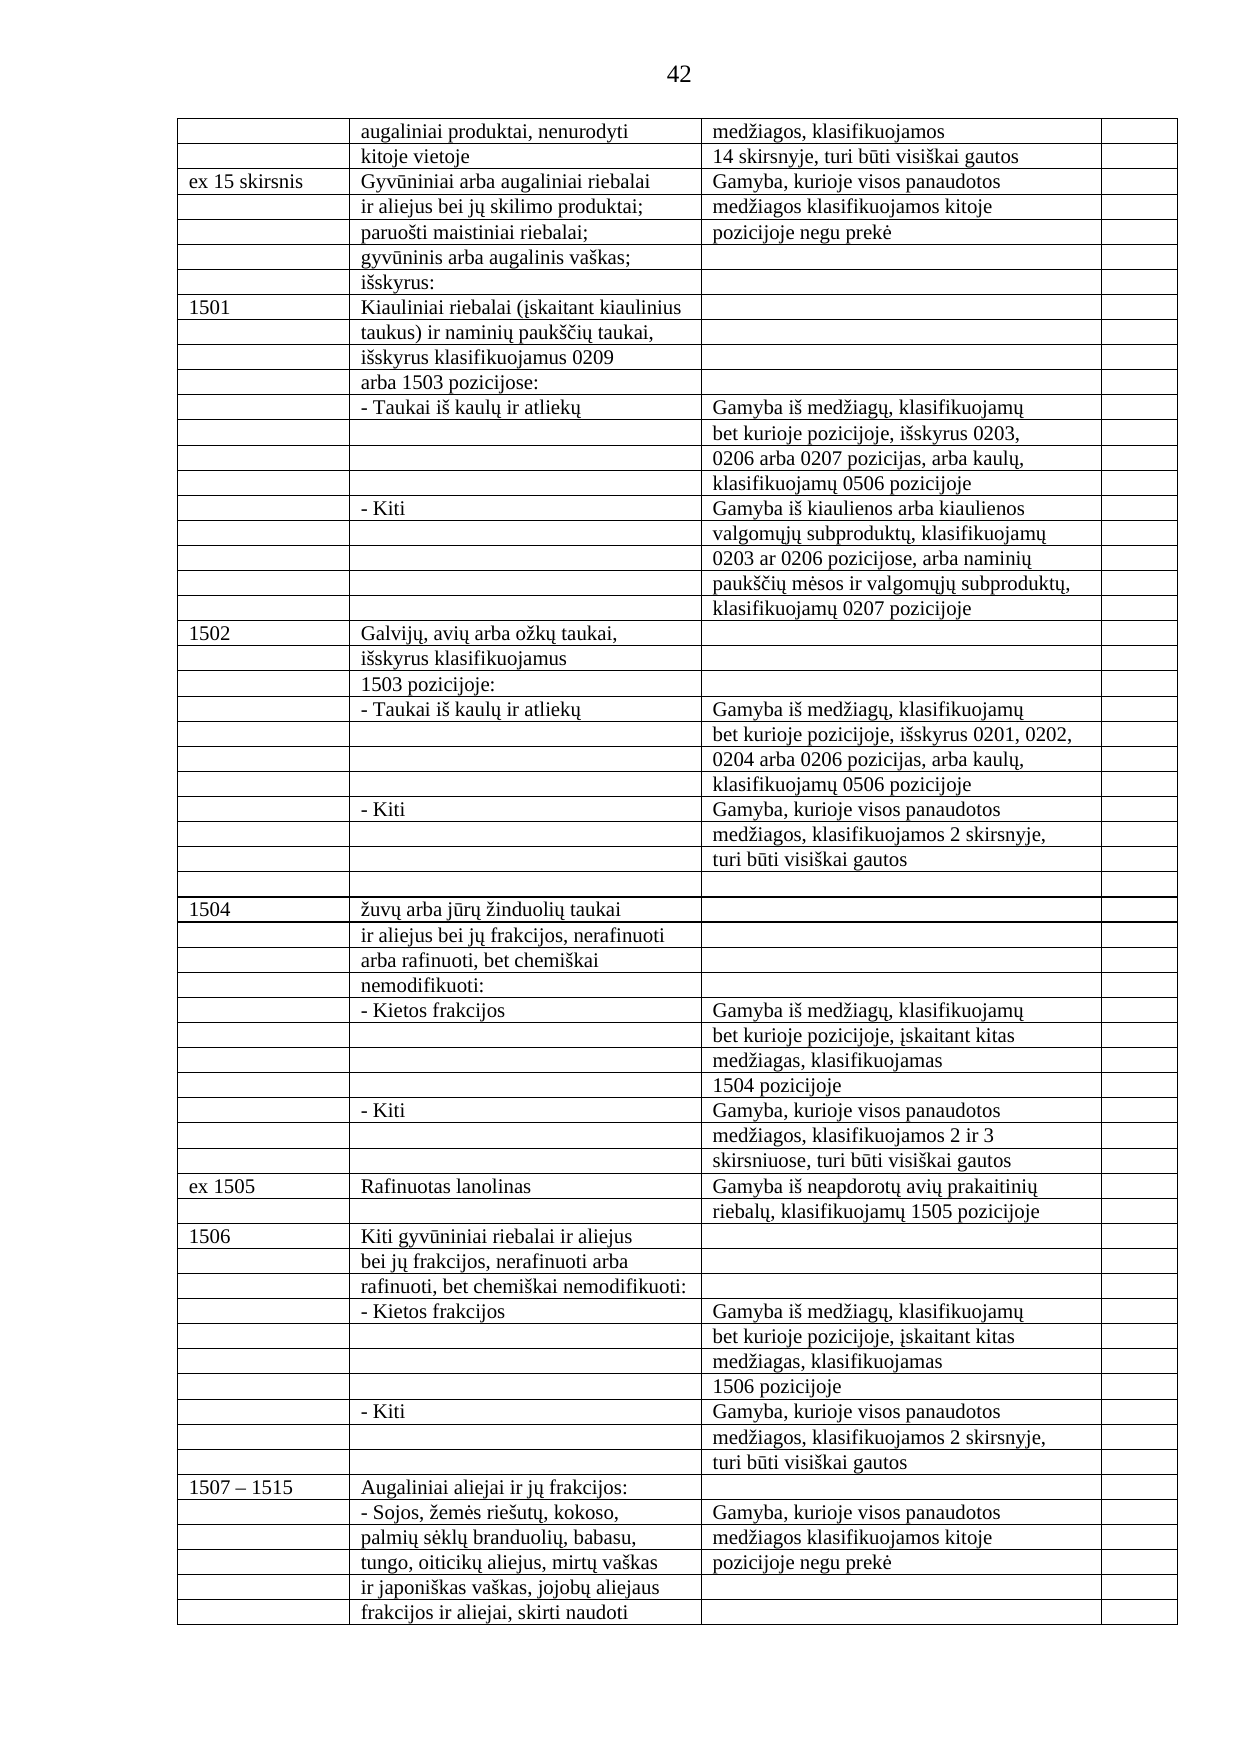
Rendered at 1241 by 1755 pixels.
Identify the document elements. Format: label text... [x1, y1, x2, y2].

table_cell [178, 596, 349, 620]
table_cell - Sojos, žemės riešutų, kokoso, [350, 1500, 701, 1524]
table_cell [350, 872, 701, 896]
table_cell Gamyba iš medžiagų, klasifikuojamų [702, 1299, 1101, 1323]
table_cell - Kiti [350, 797, 701, 821]
table_cell turi būti visiškai gautos [702, 1450, 1101, 1474]
table_cell [1102, 1023, 1177, 1047]
table_cell Kiti gyvūniniai riebalai ir aliejus [350, 1224, 701, 1248]
table_cell [702, 872, 1101, 896]
table_cell [1102, 973, 1177, 997]
table_cell [350, 1450, 701, 1474]
table_cell [1102, 420, 1177, 444]
table_cell [350, 747, 701, 771]
table_cell [1102, 395, 1177, 419]
table_cell 1504 pozicijoje [702, 1073, 1101, 1097]
table_cell [1102, 1098, 1177, 1122]
table_cell [1102, 345, 1177, 369]
table_cell [1102, 1324, 1177, 1348]
table_cell augaliniai produktai, nenurodyti [350, 119, 701, 143]
table_cell [178, 119, 349, 143]
table_cell [1102, 1149, 1177, 1172]
table_cell [178, 923, 349, 947]
table_cell [178, 1374, 349, 1398]
table_cell pozicijoje negu prekė [702, 220, 1101, 244]
table_cell [702, 320, 1101, 344]
table_cell [178, 496, 349, 520]
table_cell Rafinuotas lanolinas [350, 1174, 701, 1198]
table_cell Gamyba, kurioje visos panaudotos [702, 797, 1101, 821]
table_cell [350, 1149, 701, 1172]
table_cell išskyrus: [350, 270, 701, 294]
table_cell [178, 872, 349, 896]
table_cell [178, 1349, 349, 1373]
table_cell [1102, 1400, 1177, 1423]
table_cell [178, 1299, 349, 1323]
table_cell ex 1505 [178, 1174, 349, 1198]
table_cell [178, 1500, 349, 1524]
table_cell 1501 [178, 295, 349, 319]
table_cell [178, 1123, 349, 1147]
table_cell [1102, 923, 1177, 947]
table_cell [178, 345, 349, 369]
table_cell [178, 370, 349, 394]
table_cell [178, 471, 349, 495]
table_cell valgomųjų subproduktų, klasifikuojamų [702, 521, 1101, 545]
table_cell Galvijų, avių arba ožkų taukai, [350, 621, 701, 645]
table_cell [178, 195, 349, 218]
table_cell [178, 395, 349, 419]
table_cell [178, 797, 349, 821]
table_cell [702, 1600, 1101, 1624]
table_cell 1506 [178, 1224, 349, 1248]
table_cell [1102, 245, 1177, 269]
table_cell 1502 [178, 621, 349, 645]
table_cell [350, 521, 701, 545]
table_cell [178, 1023, 349, 1047]
table_cell klasifikuojamų 0506 pozicijoje [702, 772, 1101, 796]
table_cell [702, 646, 1101, 670]
table_cell [1102, 1199, 1177, 1223]
table_cell [1102, 195, 1177, 218]
table_cell [350, 1023, 701, 1047]
table_cell 14 skirsnyje, turi būti visiškai gautos [702, 144, 1101, 168]
table_cell [1102, 697, 1177, 721]
table_cell [1102, 1249, 1177, 1273]
table_cell rafinuoti, bet chemiškai nemodifikuoti: [350, 1274, 701, 1298]
table_cell [702, 1475, 1101, 1499]
table_cell [178, 320, 349, 344]
table_cell bet kurioje pozicijoje, išskyrus 0201, 0202, [702, 722, 1101, 746]
table_cell [178, 1249, 349, 1273]
table_cell [350, 1199, 701, 1223]
table_cell [1102, 1475, 1177, 1499]
table_cell [702, 270, 1101, 294]
table_cell medžiagos klasifikuojamos kitoje [702, 195, 1101, 218]
table_cell žuvų arba jūrų žinduolių taukai [350, 898, 701, 921]
table_cell - Kietos frakcijos [350, 1299, 701, 1323]
table_cell [702, 1249, 1101, 1273]
table_cell [350, 1374, 701, 1398]
table_cell - Kiti [350, 1098, 701, 1122]
table_cell [350, 847, 701, 871]
table_cell taukus) ir naminių paukščių taukai, [350, 320, 701, 344]
table_cell [1102, 797, 1177, 821]
table_cell Gamyba, kurioje visos panaudotos [702, 1500, 1101, 1524]
table_cell [1102, 1500, 1177, 1524]
table_cell [350, 1425, 701, 1449]
table_cell [178, 1425, 349, 1449]
table_cell [1102, 1374, 1177, 1398]
table_cell [178, 697, 349, 721]
table_cell [178, 973, 349, 997]
table_cell skirsniuose, turi būti visiškai gautos [702, 1149, 1101, 1172]
table_cell [1102, 822, 1177, 846]
table_cell [1102, 521, 1177, 545]
table_cell [350, 420, 701, 444]
table_cell medžiagos, klasifikuojamos [702, 119, 1101, 143]
table_cell [178, 1274, 349, 1298]
table_cell medžiagos klasifikuojamos kitoje [702, 1525, 1101, 1549]
table_cell - Kiti [350, 496, 701, 520]
table_cell tungo, oiticikų aliejus, mirtų vaškas [350, 1550, 701, 1574]
table_cell - Kietos frakcijos [350, 998, 701, 1022]
table_cell [702, 923, 1101, 947]
table_cell [350, 596, 701, 620]
table_cell [1102, 1299, 1177, 1323]
table_cell Gyvūniniai arba augaliniai riebalai [350, 169, 701, 193]
table_cell turi būti visiškai gautos [702, 847, 1101, 871]
table_cell Gamyba iš neapdorotų avių prakaitinių [702, 1174, 1101, 1198]
table_cell medžiagas, klasifikuojamas [702, 1048, 1101, 1072]
table_cell [1102, 1425, 1177, 1449]
table_cell [178, 521, 349, 545]
table_cell [178, 220, 349, 244]
table_cell [1102, 496, 1177, 520]
table_cell [178, 1048, 349, 1072]
table_cell arba 1503 pozicijose: [350, 370, 701, 394]
table_cell klasifikuojamų 0506 pozicijoje [702, 471, 1101, 495]
table_cell [178, 420, 349, 444]
table_cell medžiagos, klasifikuojamos 2 ir 3 [702, 1123, 1101, 1147]
table_cell [178, 1400, 349, 1423]
table_cell [178, 747, 349, 771]
table_cell [1102, 119, 1177, 143]
table_cell [702, 973, 1101, 997]
table_cell [1102, 872, 1177, 896]
table_cell [1102, 571, 1177, 595]
table_cell [1102, 671, 1177, 696]
table_cell [178, 270, 349, 294]
table_cell [350, 546, 701, 570]
table_cell bet kurioje pozicijoje, įskaitant kitas [702, 1023, 1101, 1047]
table_cell [1102, 998, 1177, 1022]
table_cell [702, 370, 1101, 394]
table_cell [178, 1525, 349, 1549]
table_cell [1102, 847, 1177, 871]
table_cell [1102, 144, 1177, 168]
table_cell 0204 arba 0206 pozicijas, arba kaulų, [702, 747, 1101, 771]
table_cell [1102, 320, 1177, 344]
table_cell [1102, 1450, 1177, 1474]
table_cell bei jų frakcijos, nerafinuoti arba [350, 1249, 701, 1273]
table_cell palmių sėklų branduolių, babasu, [350, 1525, 701, 1549]
table_cell 0206 arba 0207 pozicijas, arba kaulų, [702, 446, 1101, 469]
table_cell paruošti maistiniai riebalai; [350, 220, 701, 244]
table_cell - Taukai iš kaulų ir atliekų [350, 697, 701, 721]
table_cell - Kiti [350, 1400, 701, 1423]
table_cell [1102, 546, 1177, 570]
table_cell [350, 1048, 701, 1072]
table_cell [178, 822, 349, 846]
table_cell [1102, 772, 1177, 796]
table_cell [350, 722, 701, 746]
table_cell bet kurioje pozicijoje, įskaitant kitas [702, 1324, 1101, 1348]
table_cell [1102, 621, 1177, 645]
table_cell Gamyba, kurioje visos panaudotos [702, 169, 1101, 193]
table_cell [178, 646, 349, 670]
table_cell [350, 772, 701, 796]
table_cell - Taukai iš kaulų ir atliekų [350, 395, 701, 419]
table_cell [702, 1274, 1101, 1298]
table_cell [702, 948, 1101, 972]
table_cell [702, 345, 1101, 369]
table_cell gyvūninis arba augalinis vaškas; [350, 245, 701, 269]
table_cell [1102, 747, 1177, 771]
table_cell [1102, 1349, 1177, 1373]
table_cell [350, 822, 701, 846]
table_cell ex 15 skirsnis [178, 169, 349, 193]
table_cell [178, 1600, 349, 1624]
table_cell bet kurioje pozicijoje, išskyrus 0203, [702, 420, 1101, 444]
table_cell išskyrus klasifikuojamus [350, 646, 701, 670]
table_cell [1102, 471, 1177, 495]
table_cell [350, 1349, 701, 1373]
table_cell Gamyba iš kiaulienos arba kiaulienos [702, 496, 1101, 520]
table_cell arba rafinuoti, bet chemiškai [350, 948, 701, 972]
table_cell [702, 295, 1101, 319]
table_cell [1102, 596, 1177, 620]
table_cell [1102, 722, 1177, 746]
table_cell Gamyba, kurioje visos panaudotos [702, 1400, 1101, 1423]
table_cell [1102, 220, 1177, 244]
table_cell paukščių mėsos ir valgomųjų subproduktų, [702, 571, 1101, 595]
table_cell frakcijos ir aliejai, skirti naudoti [350, 1600, 701, 1624]
table_cell Kiauliniai riebalai (įskaitant kiaulinius [350, 295, 701, 319]
table_cell kitoje vietoje [350, 144, 701, 168]
table_cell [178, 1550, 349, 1574]
table_cell [1102, 646, 1177, 670]
table_cell Gamyba iš medžiagų, klasifikuojamų [702, 395, 1101, 419]
table_cell [1102, 1073, 1177, 1097]
table_cell [1102, 1550, 1177, 1574]
table_cell [1102, 446, 1177, 469]
table_cell [178, 722, 349, 746]
table_cell [1102, 1600, 1177, 1624]
table_cell 1506 pozicijoje [702, 1374, 1101, 1398]
table_cell [178, 1199, 349, 1223]
table_cell [350, 1324, 701, 1348]
table_cell [178, 948, 349, 972]
table_cell medžiagas, klasifikuojamas [702, 1349, 1101, 1373]
table_cell [178, 571, 349, 595]
table_cell medžiagos, klasifikuojamos 2 skirsnyje, [702, 1425, 1101, 1449]
table_cell [178, 1324, 349, 1348]
table_cell [1102, 1525, 1177, 1549]
table_cell [178, 772, 349, 796]
table_cell [178, 1098, 349, 1122]
table_cell [1102, 295, 1177, 319]
table_cell ir japoniškas vaškas, jojobų aliejaus [350, 1575, 701, 1599]
table_cell [178, 847, 349, 871]
table_cell [178, 446, 349, 469]
table_cell klasifikuojamų 0207 pozicijoje [702, 596, 1101, 620]
table_cell [350, 446, 701, 469]
table_cell [350, 471, 701, 495]
table_cell riebalų, klasifikuojamų 1505 pozicijoje [702, 1199, 1101, 1223]
table_cell Gamyba, kurioje visos panaudotos [702, 1098, 1101, 1122]
table_cell [1102, 169, 1177, 193]
table_cell 1503 pozicijoje: [350, 671, 701, 696]
table_cell [178, 144, 349, 168]
table_cell 1504 [178, 898, 349, 921]
table_cell 1507 – 1515 [178, 1475, 349, 1499]
table_cell nemodifikuoti: [350, 973, 701, 997]
table_cell [178, 1575, 349, 1599]
table_cell [350, 571, 701, 595]
table_cell išskyrus klasifikuojamus 0209 [350, 345, 701, 369]
table_cell [178, 998, 349, 1022]
table_cell Gamyba iš medžiagų, klasifikuojamų [702, 697, 1101, 721]
table_cell [1102, 270, 1177, 294]
table_cell [1102, 1575, 1177, 1599]
table_cell [702, 621, 1101, 645]
table_cell [178, 1149, 349, 1172]
table_cell [702, 671, 1101, 696]
table_cell [1102, 898, 1177, 921]
table_cell [702, 245, 1101, 269]
table_cell [1102, 1123, 1177, 1147]
table_cell Augaliniai aliejai ir jų frakcijos: [350, 1475, 701, 1499]
table_cell [1102, 370, 1177, 394]
table_cell ir aliejus bei jų skilimo produktai; [350, 195, 701, 218]
table_cell [1102, 1048, 1177, 1072]
table_cell medžiagos, klasifikuojamos 2 skirsnyje, [702, 822, 1101, 846]
table_cell [1102, 1224, 1177, 1248]
table_cell [350, 1073, 701, 1097]
table_cell ir aliejus bei jų frakcijos, nerafinuoti [350, 923, 701, 947]
table_cell [702, 1575, 1101, 1599]
table_cell pozicijoje negu prekė [702, 1550, 1101, 1574]
table_cell [702, 1224, 1101, 1248]
table_cell [178, 1450, 349, 1474]
table_cell [178, 671, 349, 696]
table_cell [178, 546, 349, 570]
table_cell Gamyba iš medžiagų, klasifikuojamų [702, 998, 1101, 1022]
table_cell [178, 245, 349, 269]
table_cell [350, 1123, 701, 1147]
table_cell 0203 ar 0206 pozicijose, arba naminių [702, 546, 1101, 570]
table_cell [1102, 1174, 1177, 1198]
table_cell [1102, 948, 1177, 972]
table_cell [702, 898, 1101, 921]
table_cell [178, 1073, 349, 1097]
table_cell [1102, 1274, 1177, 1298]
